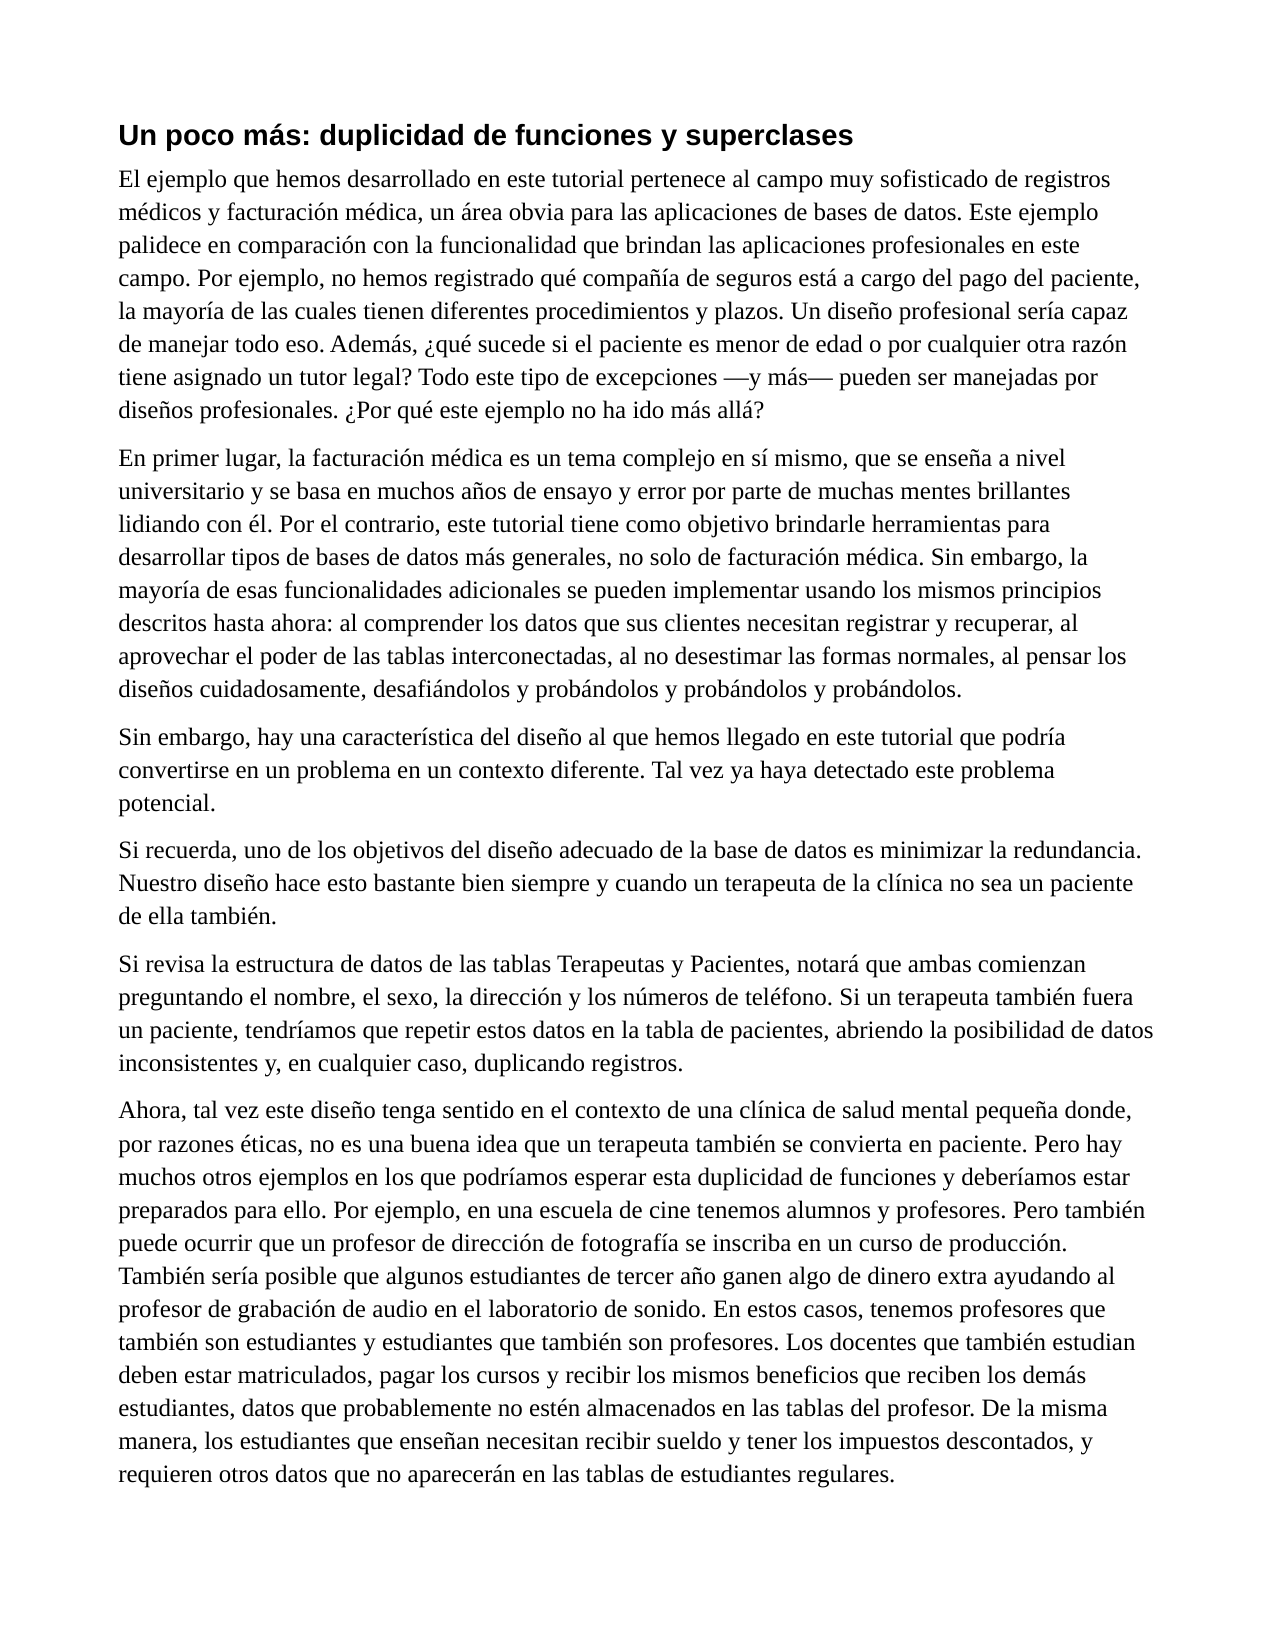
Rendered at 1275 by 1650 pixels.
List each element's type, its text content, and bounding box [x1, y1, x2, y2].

text Ahora, tal vez este diseño tenga sentido en el contexto de una clínica de salud mental pequeña donde, por razones éticas, no es una buena idea que un terapeuta también se convierta en paciente. Pero hay muchos otros ejemplos en los que podríamos esperar esta duplicidad de funciones y deberíamos estar preparados para ello. Por ejemplo, en una escuela de cine tenemos alumnos y profesores. Pero también puede ocurrir que un profesor de dirección de fotografía se inscriba en un curso de producción. También sería posible que algunos estudiantes de tercer año ganen algo de dinero extra ayudando al profesor de grabación de audio en el laboratorio de sonido. En estos casos, tenemos profesores que también son estudiantes y estudiantes que también son profesores. Los docentes que también estudian deben estar matriculados, pagar los cursos y recibir los mismos beneficios que reciben los demás estudiantes, datos que probablemente no estén almacenados en las tablas del profesor. De la misma manera, los estudiantes que enseñan necesitan recibir sueldo y tener los impuestos descontados, y requieren otros datos que no aparecerán en las tablas de estudiantes regulares. [118, 1096, 1157, 1488]
text Si recuerda, uno de los objetivos del diseño adecuado de la base de datos es minimizar la redundancia. Nuestro diseño hace esto bastante bien siempre y cuando un terapeuta de la clínica no sea un paciente de ella también. [118, 835, 1157, 930]
subtitle Un poco más: duplicidad de funciones y superclases [118, 118, 1157, 152]
text Si revisa la estructura de datos de las tablas Terapeutas y Pacientes, notará que ambas comienzan preguntando el nombre, el sexo, la dirección y los números de teléfono. Si un terapeuta también fuera un paciente, tendríamos que repetir estos datos en la tabla de pacientes, abriendo la posibilidad de datos inconsistentes y, en cualquier caso, duplicando registros. [118, 949, 1157, 1077]
text Sin embargo, hay una característica del diseño al que hemos llegado en este tutorial que podría convertirse en un problema en un contexto diferente. Tal vez ya haya detectado este problema potencial. [118, 722, 1157, 816]
text El ejemplo que hemos desarrollado en este tutorial pertenece al campo muy sofisticado de registros médicos y facturación médica, un área obvia para las aplicaciones de bases de datos. Este ejemplo palidece en comparación con la funcionalidad que brindan las aplicaciones profesionales en este campo. Por ejemplo, no hemos registrado qué compañía de seguros está a cargo del pago del paciente, la mayoría de las cuales tienen diferentes procedimientos y plazos. Un diseño profesional sería capaz de manejar todo eso. Además, ¿qué sucede si el paciente es menor de edad o por cualquier otra razón tiene asignado un tutor legal? Todo este tipo de excepciones —y más— pueden ser manejadas por diseños profesionales. ¿Por qué este ejemplo no ha ido más allá? [118, 164, 1157, 424]
text En primer lugar, la facturación médica es un tema complejo en sí mismo, que se enseña a nivel universitario y se basa en muchos años de ensayo y error por parte de muchas mentes brillantes lidiando con él. Por el contrario, este tutorial tiene como objetivo brindarle herramientas para desarrollar tipos de bases de datos más generales, no solo de facturación médica. Sin embargo, la mayoría de esas funcionalidades adicionales se pueden implementar usando los mismos principios descritos hasta ahora: al comprender los datos que sus clientes necesitan registrar y recuperar, al aprovechar el poder de las tablas interconectadas, al no desestimar las formas normales, al pensar los diseños cuidadosamente, desafiándolos y probándolos y probándolos y probándolos. [118, 443, 1157, 703]
